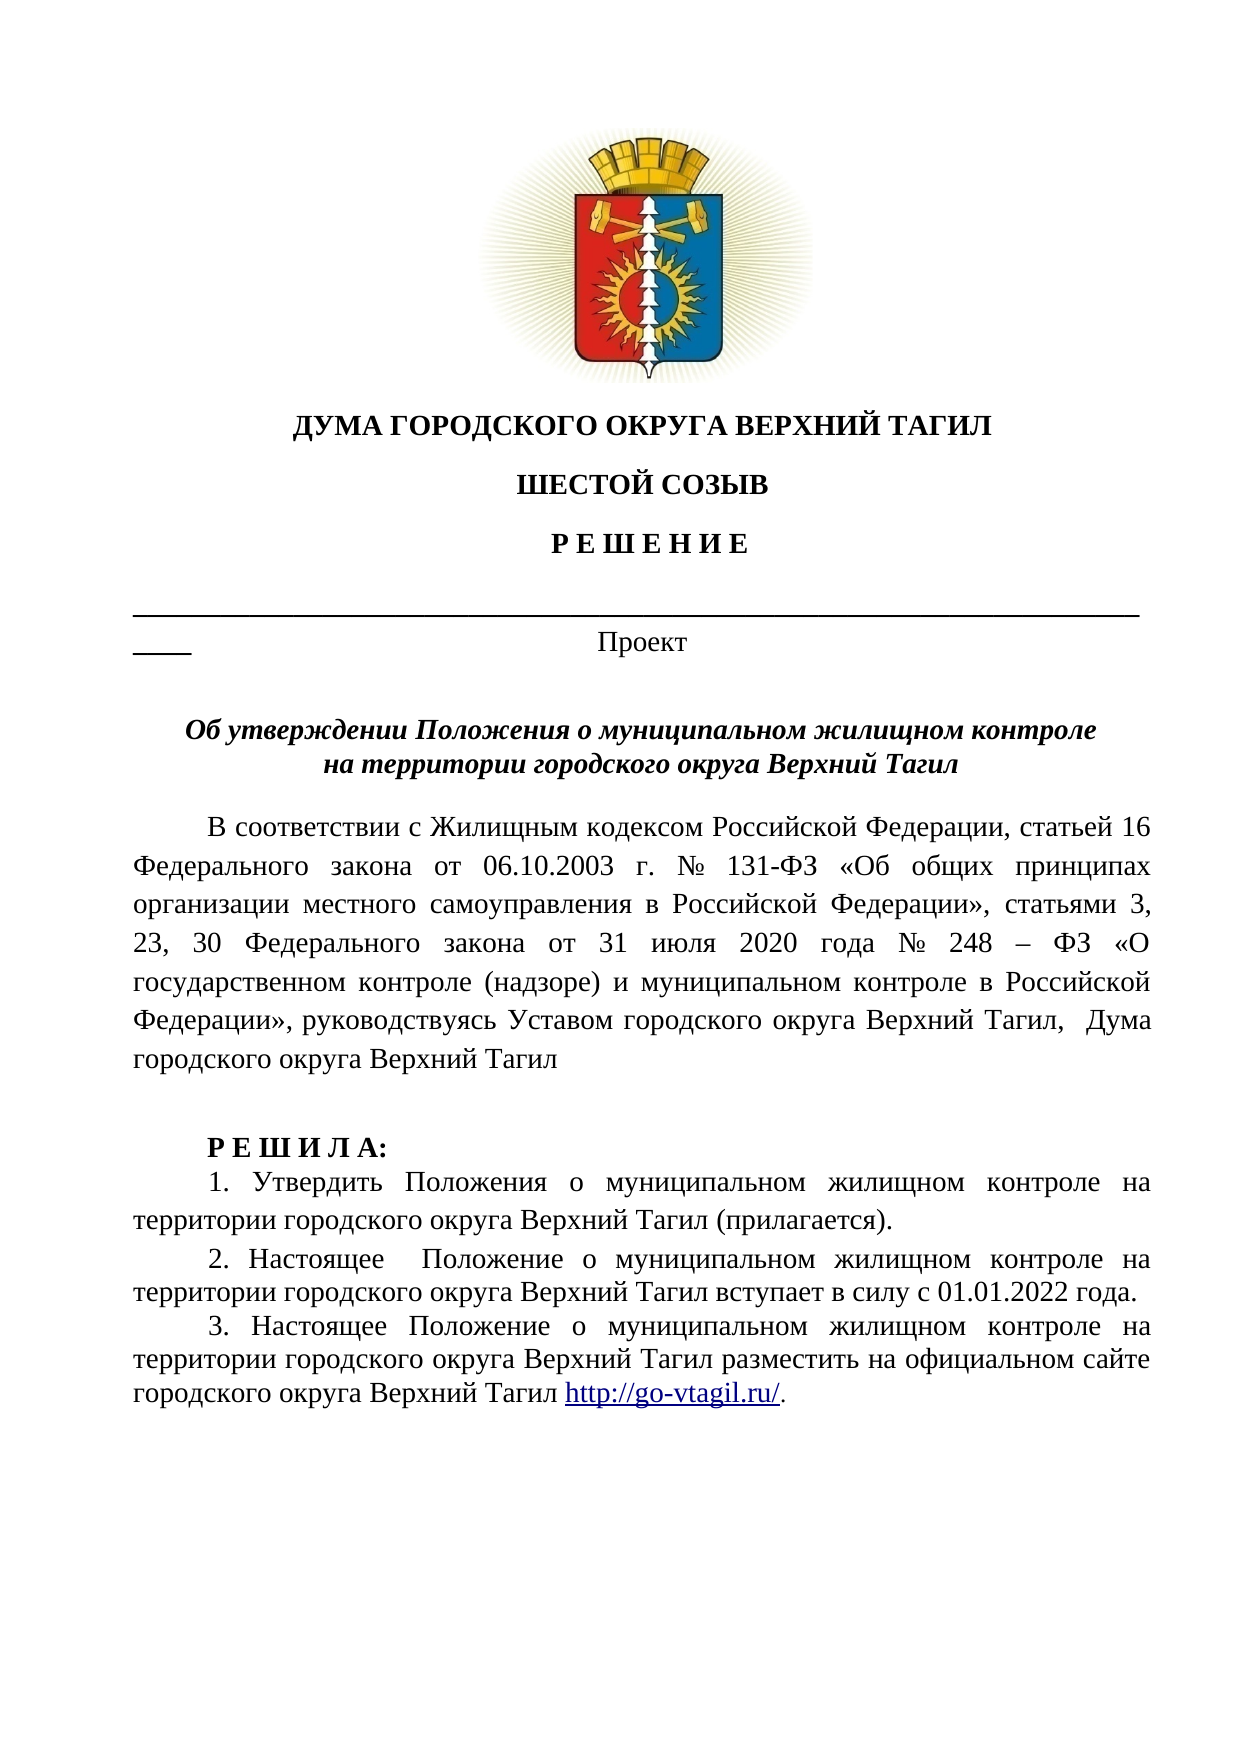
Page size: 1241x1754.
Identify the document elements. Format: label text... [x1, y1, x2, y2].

text 1. Утвердить Положения о муниципальном жилищном контроле на территории городского округа Верхний Тагил (прилагается). [133, 1164, 1152, 1236]
text _________________________________________________________________________ Проект [133, 586, 1152, 658]
subtitle В соответствии с Жилищным кодексом Российской Федерации, статьей 16 Федерального закона от 06.10.2003 г. № 131-ФЗ «Об общих принципах организации местного самоуправления в Российской Федерации», статьями 3, 23, 30 Федерального закона от 31 июля 2020 года № 248 – ФЗ «О государственном контроле (надзоре) и муниципальном контроле в Российской Федерации», руководствуясь Уставом городского округа Верхний Тагил, Дума городского округа Верхний Тагил [133, 809, 1152, 1074]
text ДУМА ГОРОДСКОГО ОКРУГА ВЕРХНИЙ ТАГИЛ [133, 408, 1152, 441]
text Р Е Ш Е Н И Е [133, 526, 1152, 560]
title Р Е Ш И Л А: [133, 1130, 1152, 1164]
text ШЕСТОЙ СОЗЫВ [133, 467, 1152, 501]
text на территории городского округа Верхний Тагил [133, 746, 1152, 779]
text Об утверждении Положения о муниципальном жилищном контроле [133, 712, 1152, 746]
title 2. Настоящее Положение о муниципальном жилищном контроле на территории городского округа Верхний Тагил вступает в силу с 01.01.2022 года. [133, 1241, 1152, 1308]
title 3. Настоящее Положение о муниципальном жилищном контроле на территории городского округа Верхний Тагил разместить на официальном сайте городского округа Верхний Тагил http://go-vtagil.ru/. [133, 1308, 1152, 1409]
